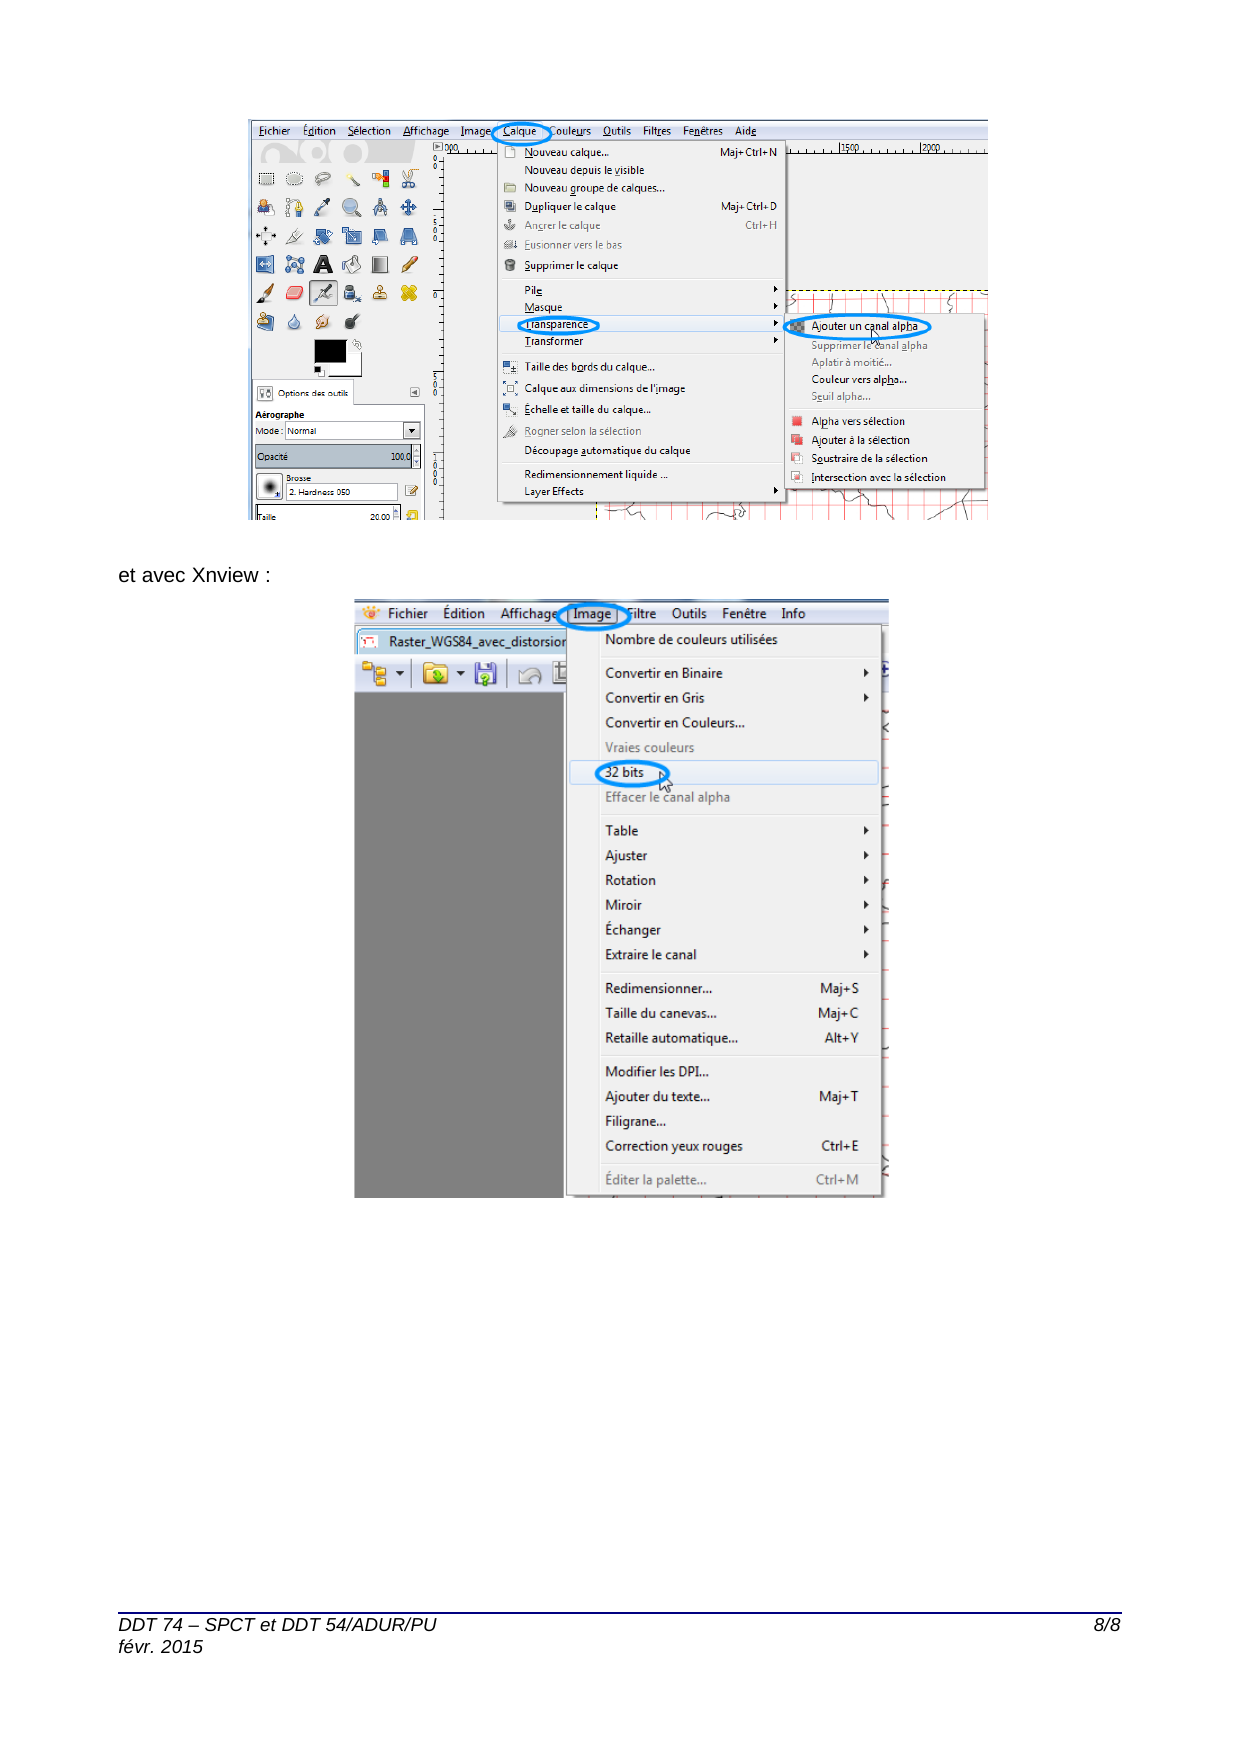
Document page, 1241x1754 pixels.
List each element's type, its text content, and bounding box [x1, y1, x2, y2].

text et avec Xnview : [118, 562, 1122, 587]
picture [350, 599, 890, 1198]
picture [247, 118, 993, 526]
